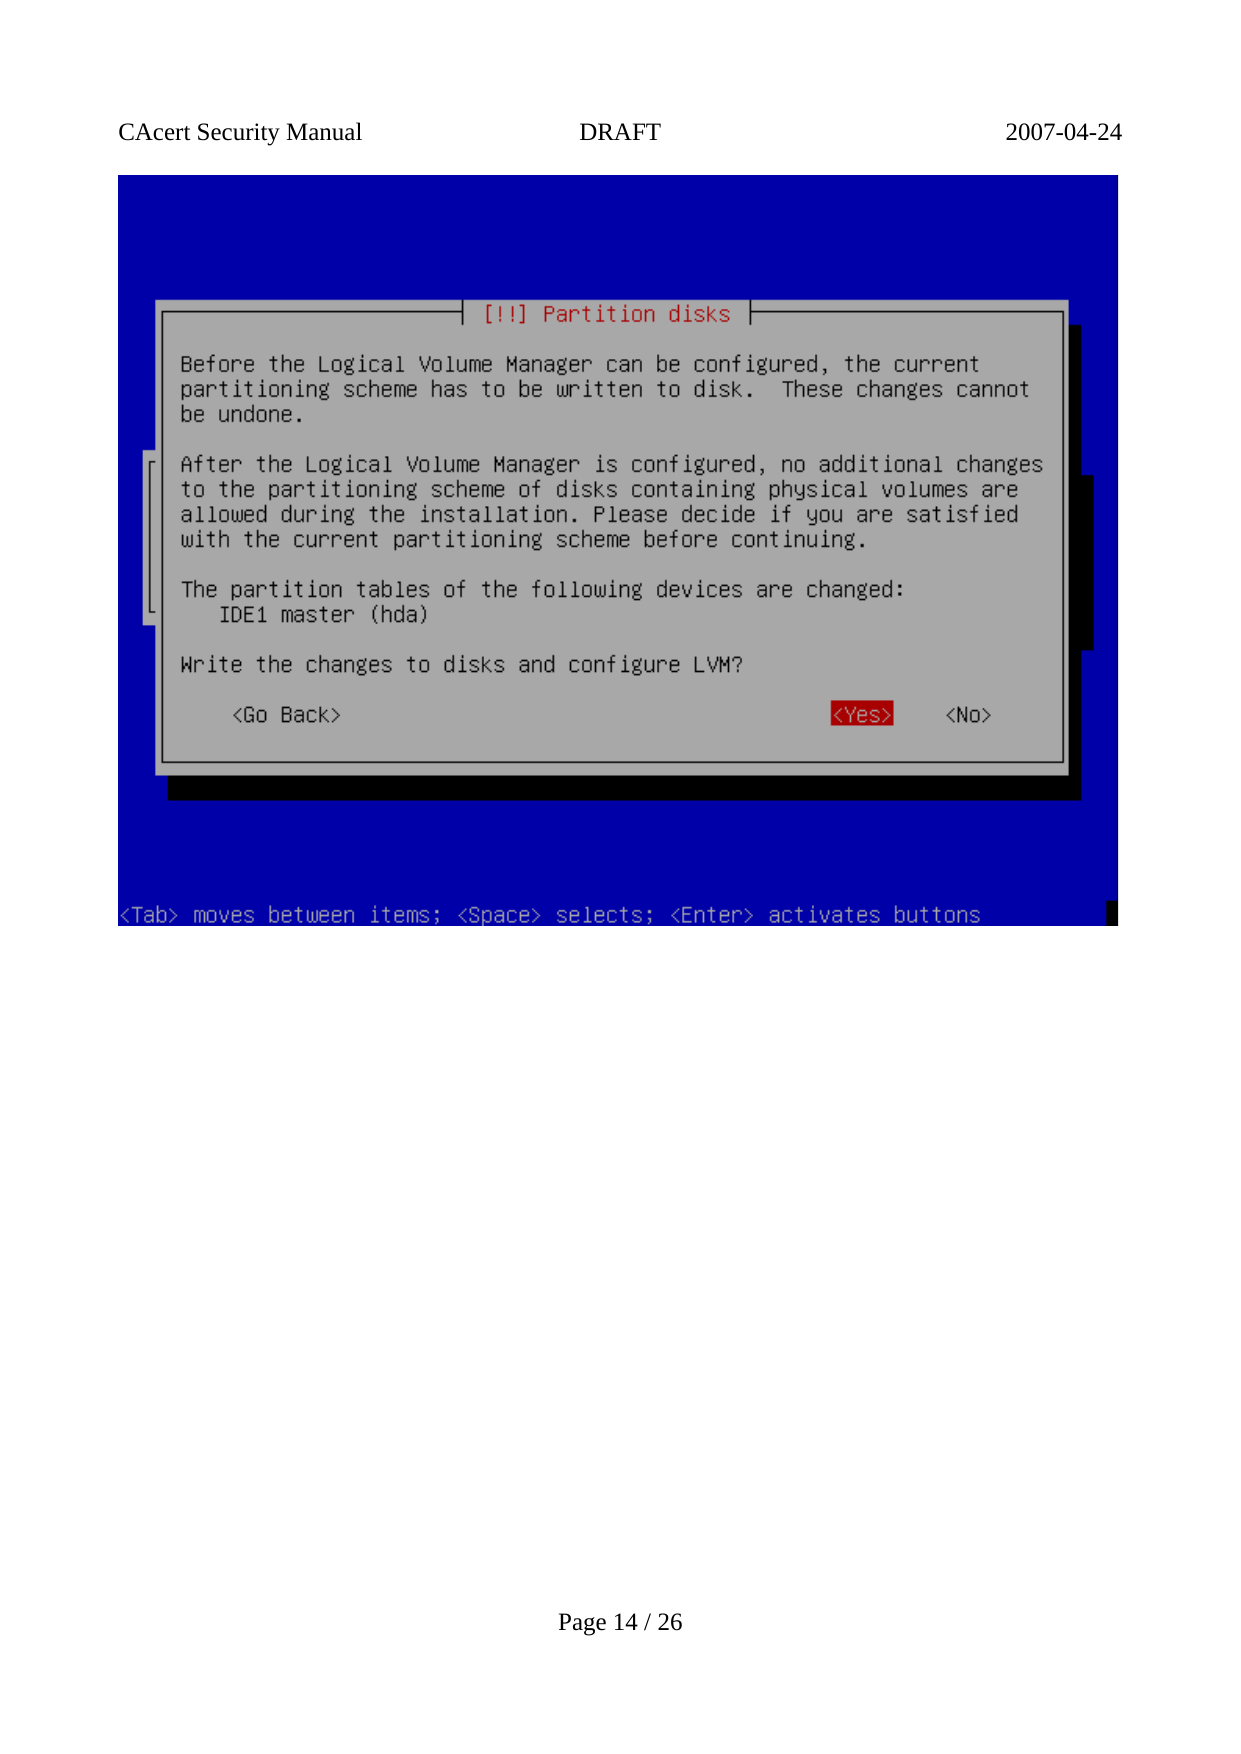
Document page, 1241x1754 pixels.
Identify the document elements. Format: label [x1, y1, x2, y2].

picture [118, 175, 1119, 926]
